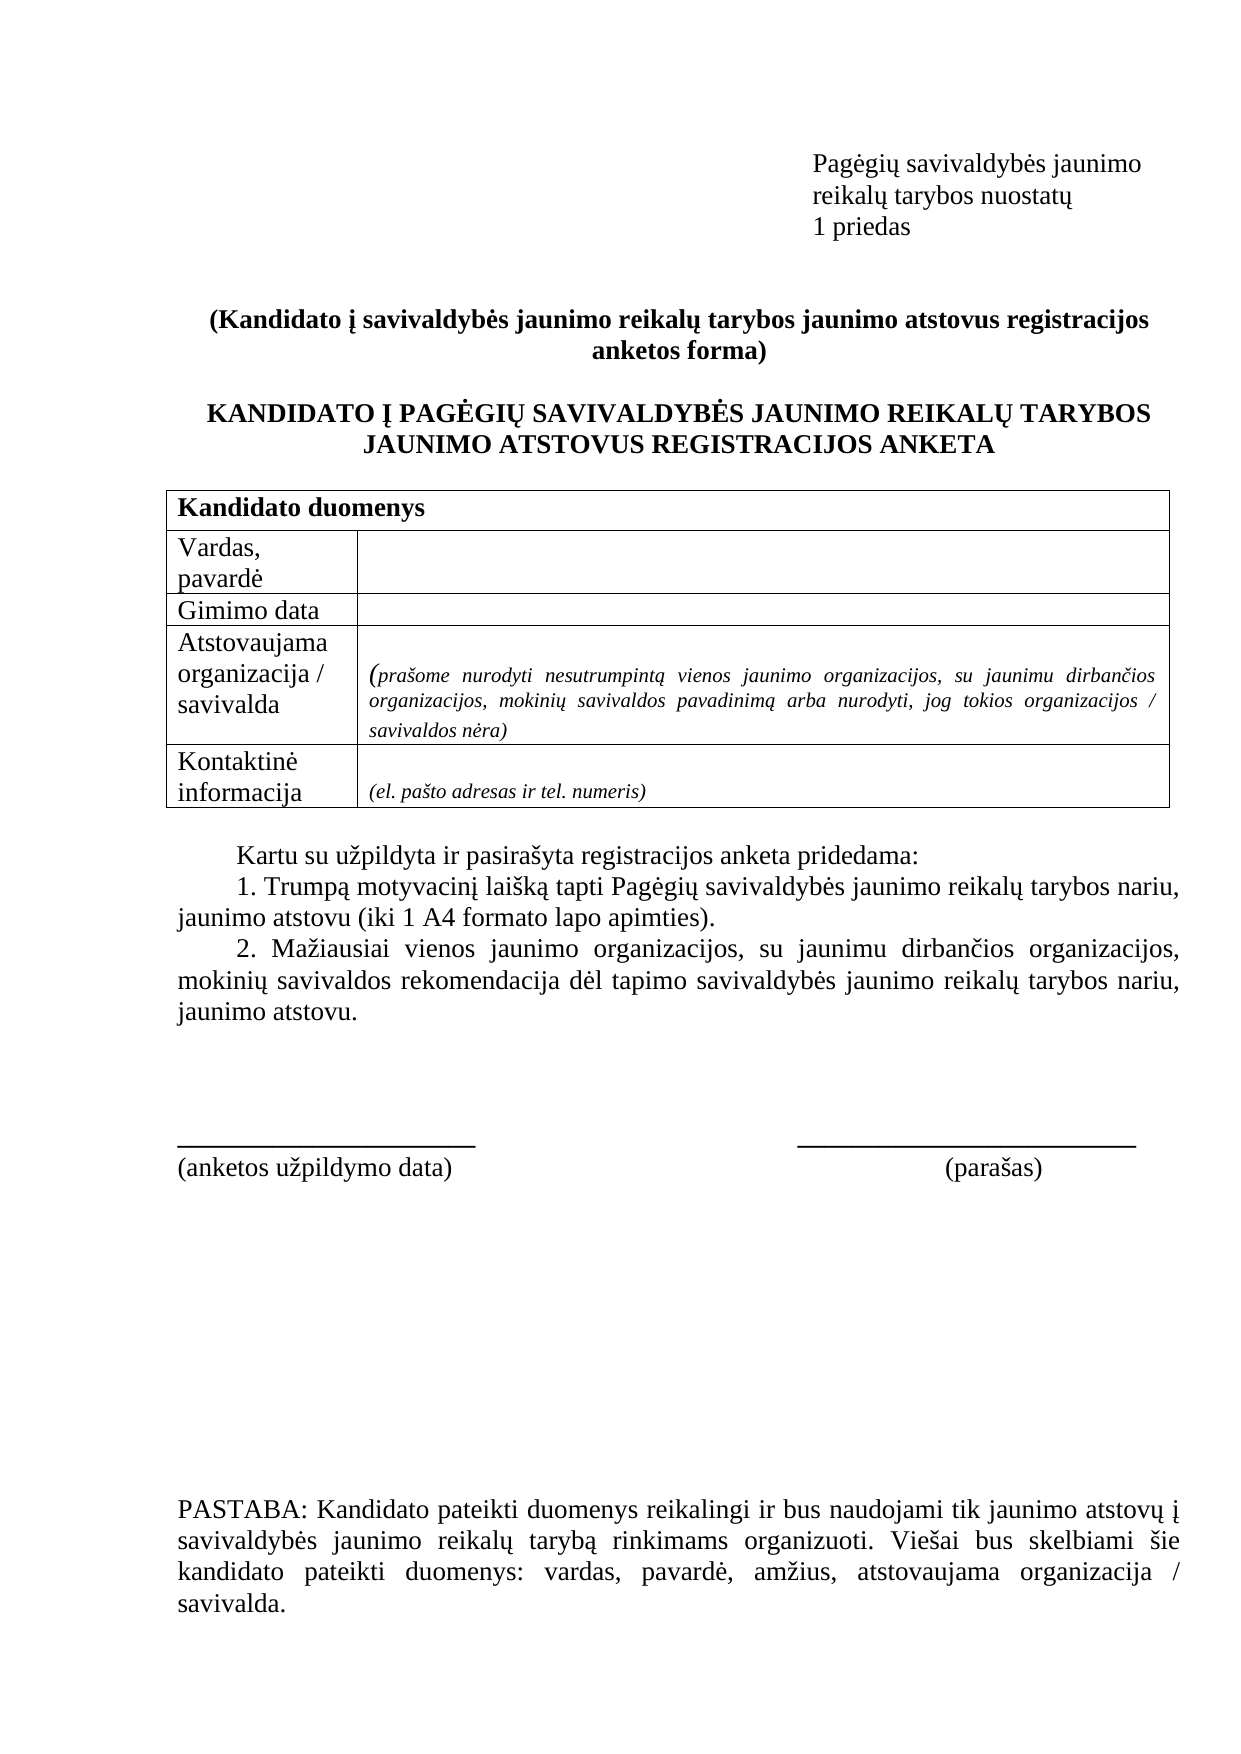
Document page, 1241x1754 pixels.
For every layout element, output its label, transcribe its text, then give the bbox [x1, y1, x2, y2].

table_header Kandidato duomenys [167, 491, 1169, 529]
table_cell [358, 531, 1169, 593]
table_cell Kontaktinė informacija [167, 745, 357, 807]
table_cell Gimimo data [167, 594, 357, 625]
text KANDIDATO Į PAGĖGIŲ SAVIVALDYBĖS JAUNIMO REIKALŲ TARYBOS JAUNIMO ATSTOVUS REGISTRACIJOS ANKETA [177, 397, 1181, 459]
text 2. Mažiausiai vienos jaunimo organizacijos, su jaunimu dirbančios organizacijos, mokinių savivaldos rekomendacija dėl tapimo savivaldybės jaunimo reikalų tarybos nariu, jaunimo atstovu. [177, 933, 1181, 1026]
text 1 priedas [177, 210, 1181, 241]
text (Kandidato į savivaldybės jaunimo reikalų tarybos jaunimo atstovus registracijos anketos forma) [177, 303, 1181, 366]
table_cell (prašome nurodyti nesutrumpintą vienos jaunimo organizacijos, su jaunimu dirbančios organizacijos, mokinių savivaldos pavadinimą arba nurodyti, jog tokios organizacijos / savivaldos nėra) [358, 626, 1169, 744]
text PASTABA: Kandidato pateikti duomenys reikalingi ir bus naudojami tik jaunimo atstovų į savivaldybės jaunimo reikalų tarybą rinkimams organizuoti. Viešai bus skelbiami šie kandidato pateikti duomenys: vardas, pavardė, amžius, atstovaujama organizacija / savivalda. [177, 1493, 1181, 1618]
text (anketos užpildymo data) (parašas) [177, 1151, 1181, 1182]
table_cell Atstovaujama organizacija / savivalda [167, 626, 357, 744]
text 1. Trumpą motyvacinį laišką tapti Pagėgių savivaldybės jaunimo reikalų tarybos nariu, jaunimo atstovu (iki 1 A4 formato lapo apimties). [177, 870, 1181, 933]
table_cell (el. pašto adresas ir tel. numeris) [358, 745, 1169, 807]
text Kartu su užpildyta ir pasirašyta registracijos anketa pridedama: [177, 839, 1181, 870]
text ______________________ _________________________ [177, 1119, 1181, 1151]
text Pagėgių savivaldybės jaunimo reikalų tarybos nuostatų [177, 148, 1196, 210]
table_cell [358, 594, 1169, 625]
table_cell Vardas, pavardė [167, 531, 357, 593]
